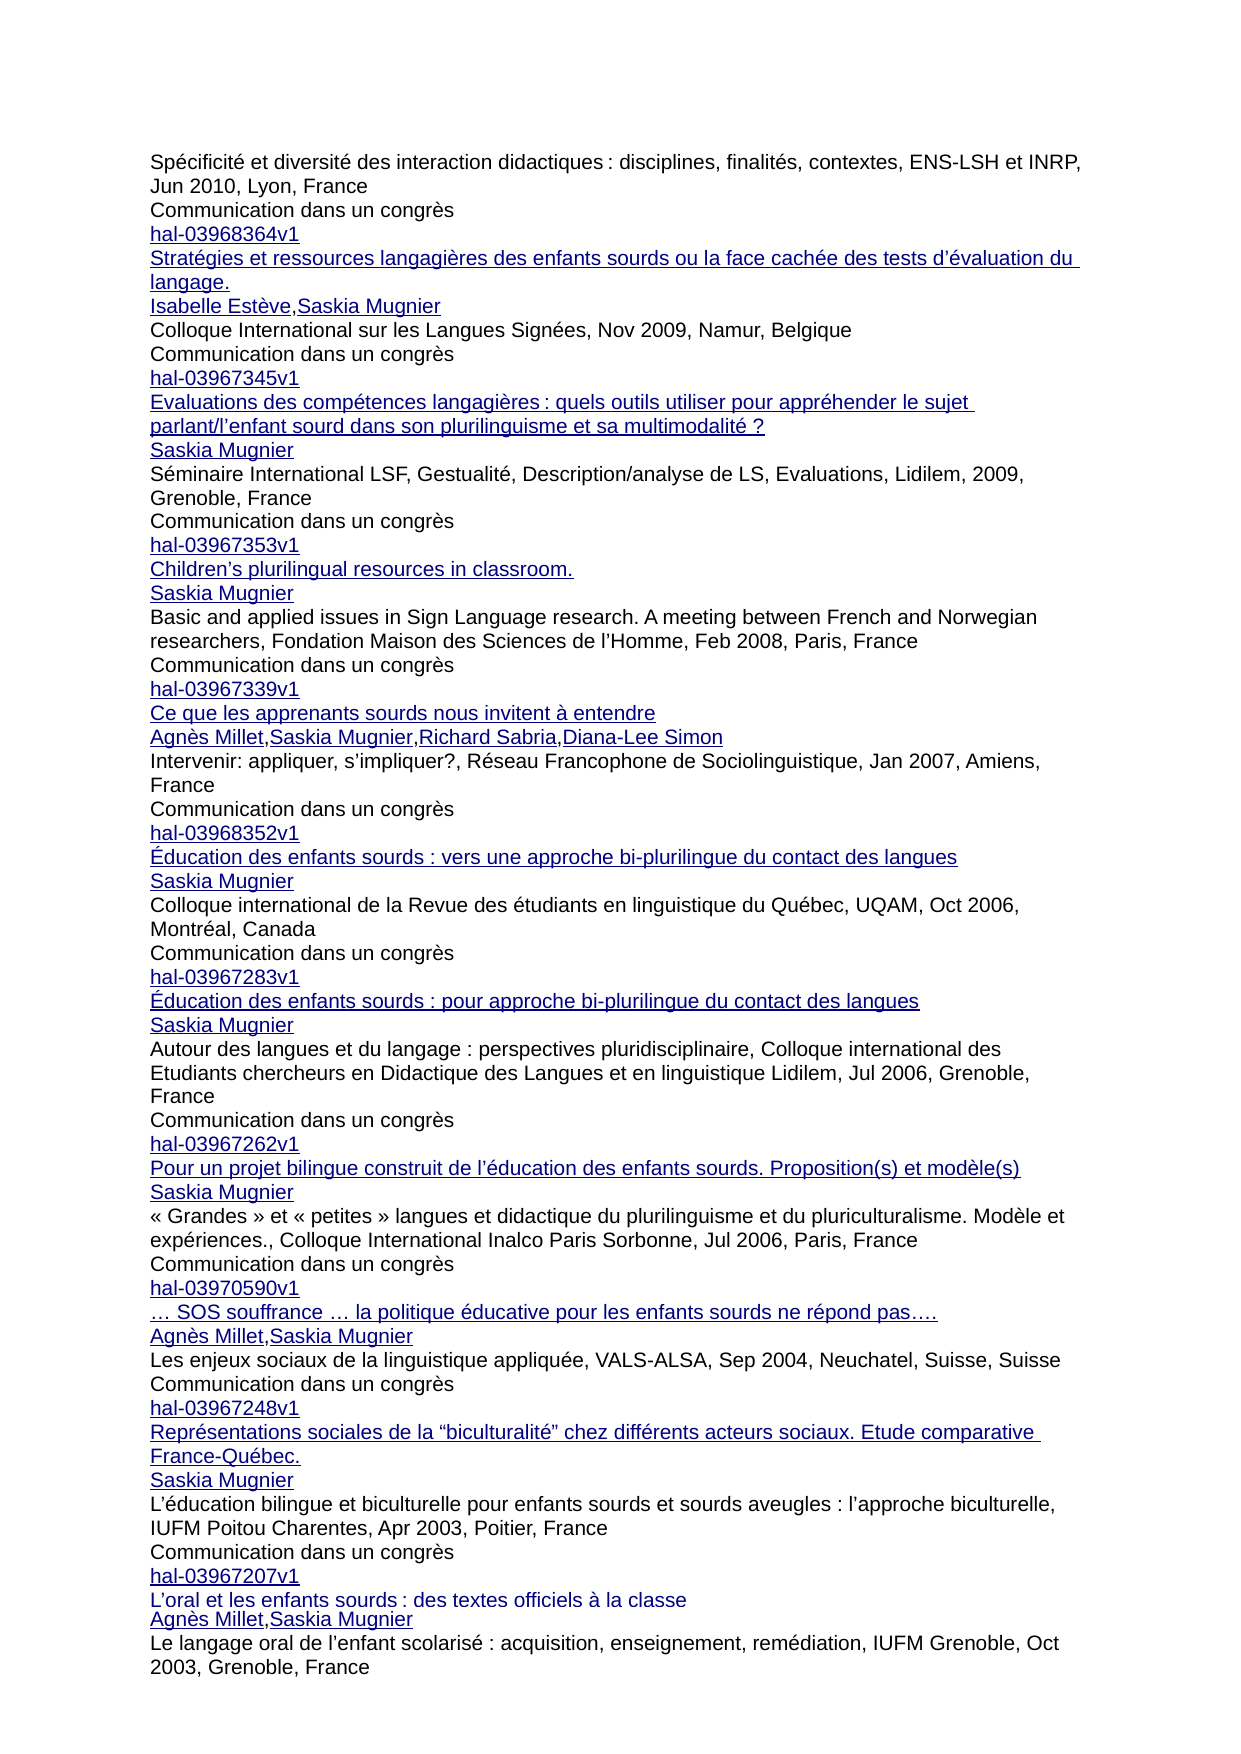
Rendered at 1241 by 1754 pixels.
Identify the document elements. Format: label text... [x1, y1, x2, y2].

table_cell Pour un projet bilingue construit de l’éducation des enfants sourds. Proposition(s) et modèle(s) Saskia Mugnier « Grandes » et « petites » langues et didactique du plurilinguisme et du pluriculturalisme. Modèle et expériences., Colloque International Inalco Paris Sorbonne, Jul 2006, Paris, France Communication dans un congrès hal-03970590v1 [150, 1156, 1090, 1300]
table_cell Éducation des enfants sourds : pour approche bi-plurilingue du contact des langues Saskia Mugnier Autour des langues et du langage : perspectives pluridisciplinaire, Colloque international des Etudiants chercheurs en Didactique des Langues et en linguistique Lidilem, Jul 2006, Grenoble, France Communication dans un congrès hal-03967262v1 [150, 989, 1090, 1156]
table_cell Représentations sociales de la “biculturalité” chez différents acteurs sociaux. Etude comparative France-Québec. Saskia Mugnier L’éducation bilingue et biculturelle pour enfants sourds et sourds aveugles : l’approche biculturelle, IUFM Poitou Charentes, Apr 2003, Poitier, France Communication dans un congrès hal-03967207v1 [150, 1420, 1090, 1587]
table_cell Children’s plurilingual resources in classroom. Saskia Mugnier Basic and applied issues in Sign Language research. A meeting between French and Norwegian researchers, Fondation Maison des Sciences de l’Homme, Feb 2008, Paris, France Communication dans un congrès hal-03967339v1 [150, 557, 1090, 701]
table_cell Stratégies et ressources langagières des enfants sourds ou la face cachée des tests d’évaluation du langage. Isabelle Estève,Saskia Mugnier Colloque International sur les Langues Signées, Nov 2009, Namur, Belgique Communication dans un congrès hal-03967345v1 [150, 246, 1090, 389]
table_cell Ce que les apprenants sourds nous invitent à entendre Agnès Millet,Saskia Mugnier,Richard Sabria,Diana-Lee Simon Intervenir: appliquer, s’impliquer?, Réseau Francophone de Sociolinguistique, Jan 2007, Amiens, France Communication dans un congrès hal-03968352v1 [150, 701, 1090, 845]
table_cell L’oral et les enfants sourds : des textes officiels à la classe Agnès Millet,Saskia Mugnier Le langage oral de l’enfant scolarisé : acquisition, enseignement, remédiation, IUFM Grenoble, Oct 2003, Grenoble, France [150, 1588, 1090, 1679]
table_cell … SOS souffrance … la politique éducative pour les enfants sourds ne répond pas…. Agnès Millet,Saskia Mugnier Les enjeux sociaux de la linguistique appliquée, VALS-ALSA, Sep 2004, Neuchatel, Suisse, Suisse Communication dans un congrès hal-03967248v1 [150, 1300, 1090, 1420]
table_cell Éducation des enfants sourds : vers une approche bi-plurilingue du contact des langues Saskia Mugnier Colloque international de la Revue des étudiants en linguistique du Québec, UQAM, Oct 2006, Montréal, Canada Communication dans un congrès hal-03967283v1 [150, 845, 1090, 988]
table_cell Evaluations des compétences langagières : quels outils utiliser pour appréhender le sujet parlant/l’enfant sourd dans son plurilinguisme et sa multimodalité ? Saskia Mugnier Séminaire International LSF, Gestualité, Description/analyse de LS, Evaluations, Lidilem, 2009, Grenoble, France Communication dans un congrès hal-03967353v1 [150, 390, 1090, 557]
table_cell Spécificité et diversité des interaction didactiques : disciplines, finalités, contextes, ENS-LSH et INRP, Jun 2010, Lyon, France Communication dans un congrès hal-03968364v1 [150, 150, 1090, 246]
